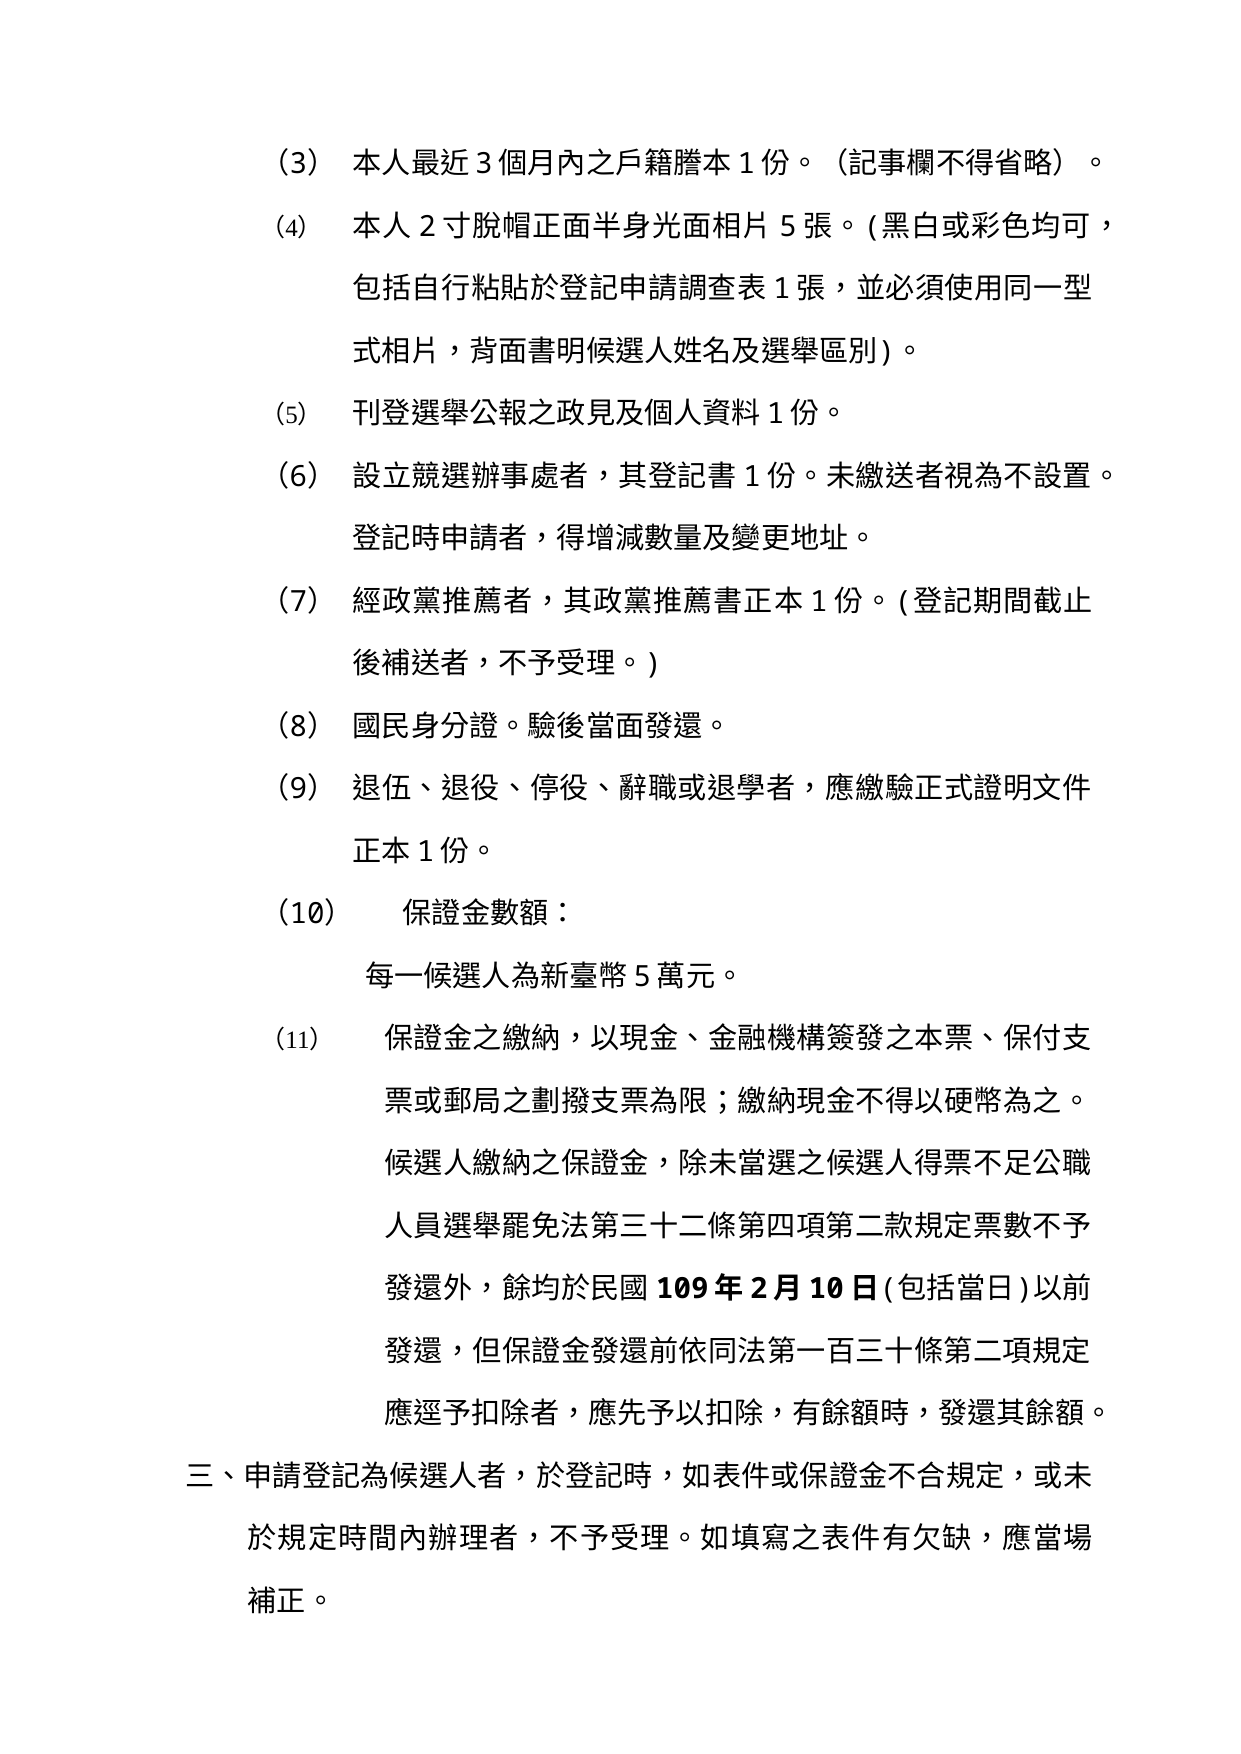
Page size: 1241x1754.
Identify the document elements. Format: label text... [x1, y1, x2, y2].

list 退伍、退役、停役、辭職或退學者，應繳驗正式證明文件正本1份。 [260, 744, 1092, 869]
list 經政黨推薦者，其政黨推薦書正本1份。(登記期間截止後補送者，不予受理。) [260, 557, 1092, 682]
text 每一候選人為新臺幣5萬元。 [330, 932, 1092, 994]
list 本人2寸脫帽正面半身光面相片5張。(黑白或彩色均可，包括自行粘貼於登記申請調查表1張，並必須使用同一型式相片，背面書明候選人姓名及選舉區別)。 [260, 182, 1092, 369]
list 保證金之繳納，以現金、金融機構簽發之本票、保付支票或郵局之劃撥支票為限；繳納現金不得以硬幣為之。候選人繳納之保證金，除未當選之候選人得票不足公職人員選舉罷免法第三十二條第四項第二款規定票數不予發還外，餘均於民國109年2月10日(包括當日)以前發還，但保證金發還前依同法第一百三十條第二項規定應逕予扣除者，應先予以扣除，有餘額時，發還其餘額。 [260, 994, 1092, 1432]
text 三、申請登記為候選人者，於登記時，如表件或保證金不合規定，或未於規定時間內辦理者，不予受理。如填寫之表件有欠缺，應當場補正。 [185, 1432, 1092, 1619]
list 設立競選辦事處者，其登記書1份。未繳送者視為不設置。登記時申請者，得增減數量及變更地址。 [260, 432, 1092, 557]
list 刊登選舉公報之政見及個人資料1份。 [260, 369, 1092, 432]
list 保證金數額： [260, 869, 1092, 932]
list 本人最近3個月內之戶籍謄本1份。（記事欄不得省略）。 [260, 119, 1092, 182]
list 國民身分證。驗後當面發還。 [260, 682, 1092, 744]
